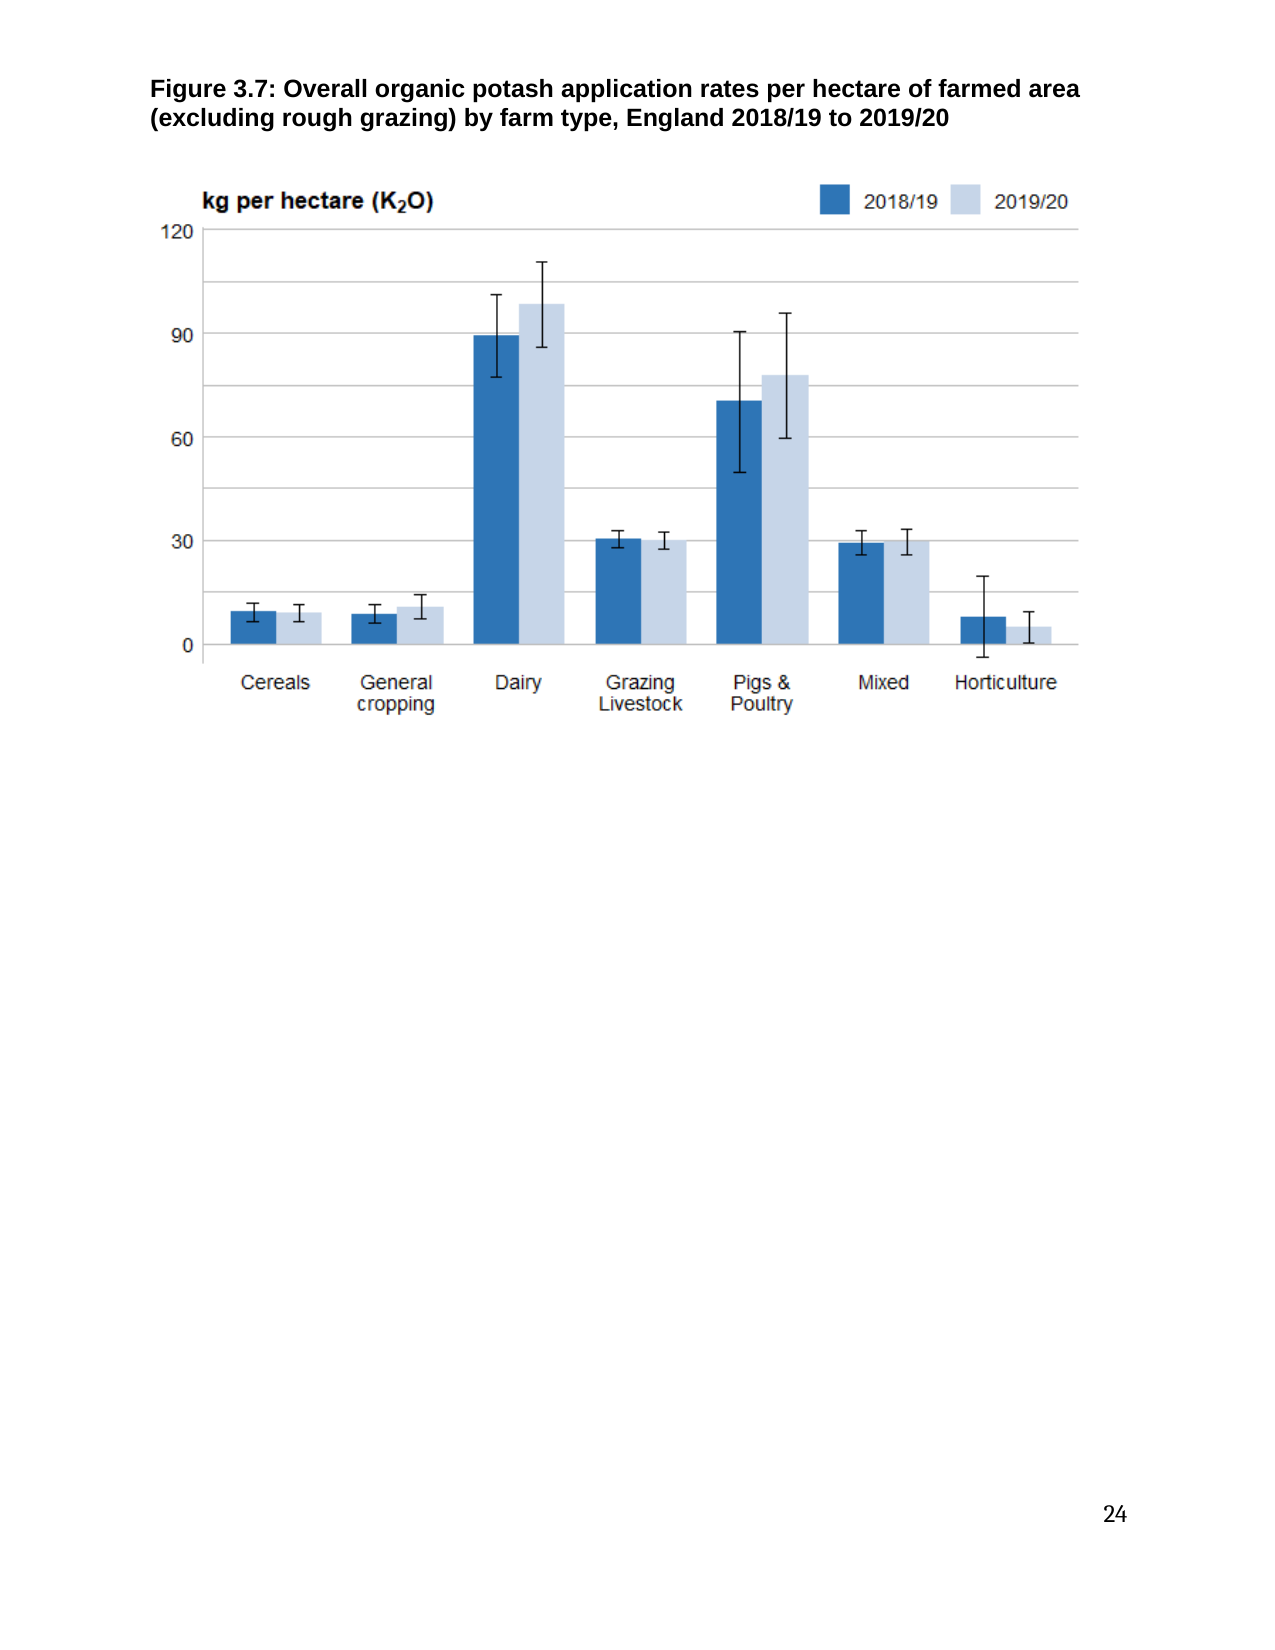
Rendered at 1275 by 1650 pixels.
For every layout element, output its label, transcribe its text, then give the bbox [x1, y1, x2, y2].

subtitle Figure 3.7: Overall organic potash application rates per hectare of farmed area (excluding rough grazing) by farm type, England 2018/19 to 2019/20 [150, 74, 1127, 131]
